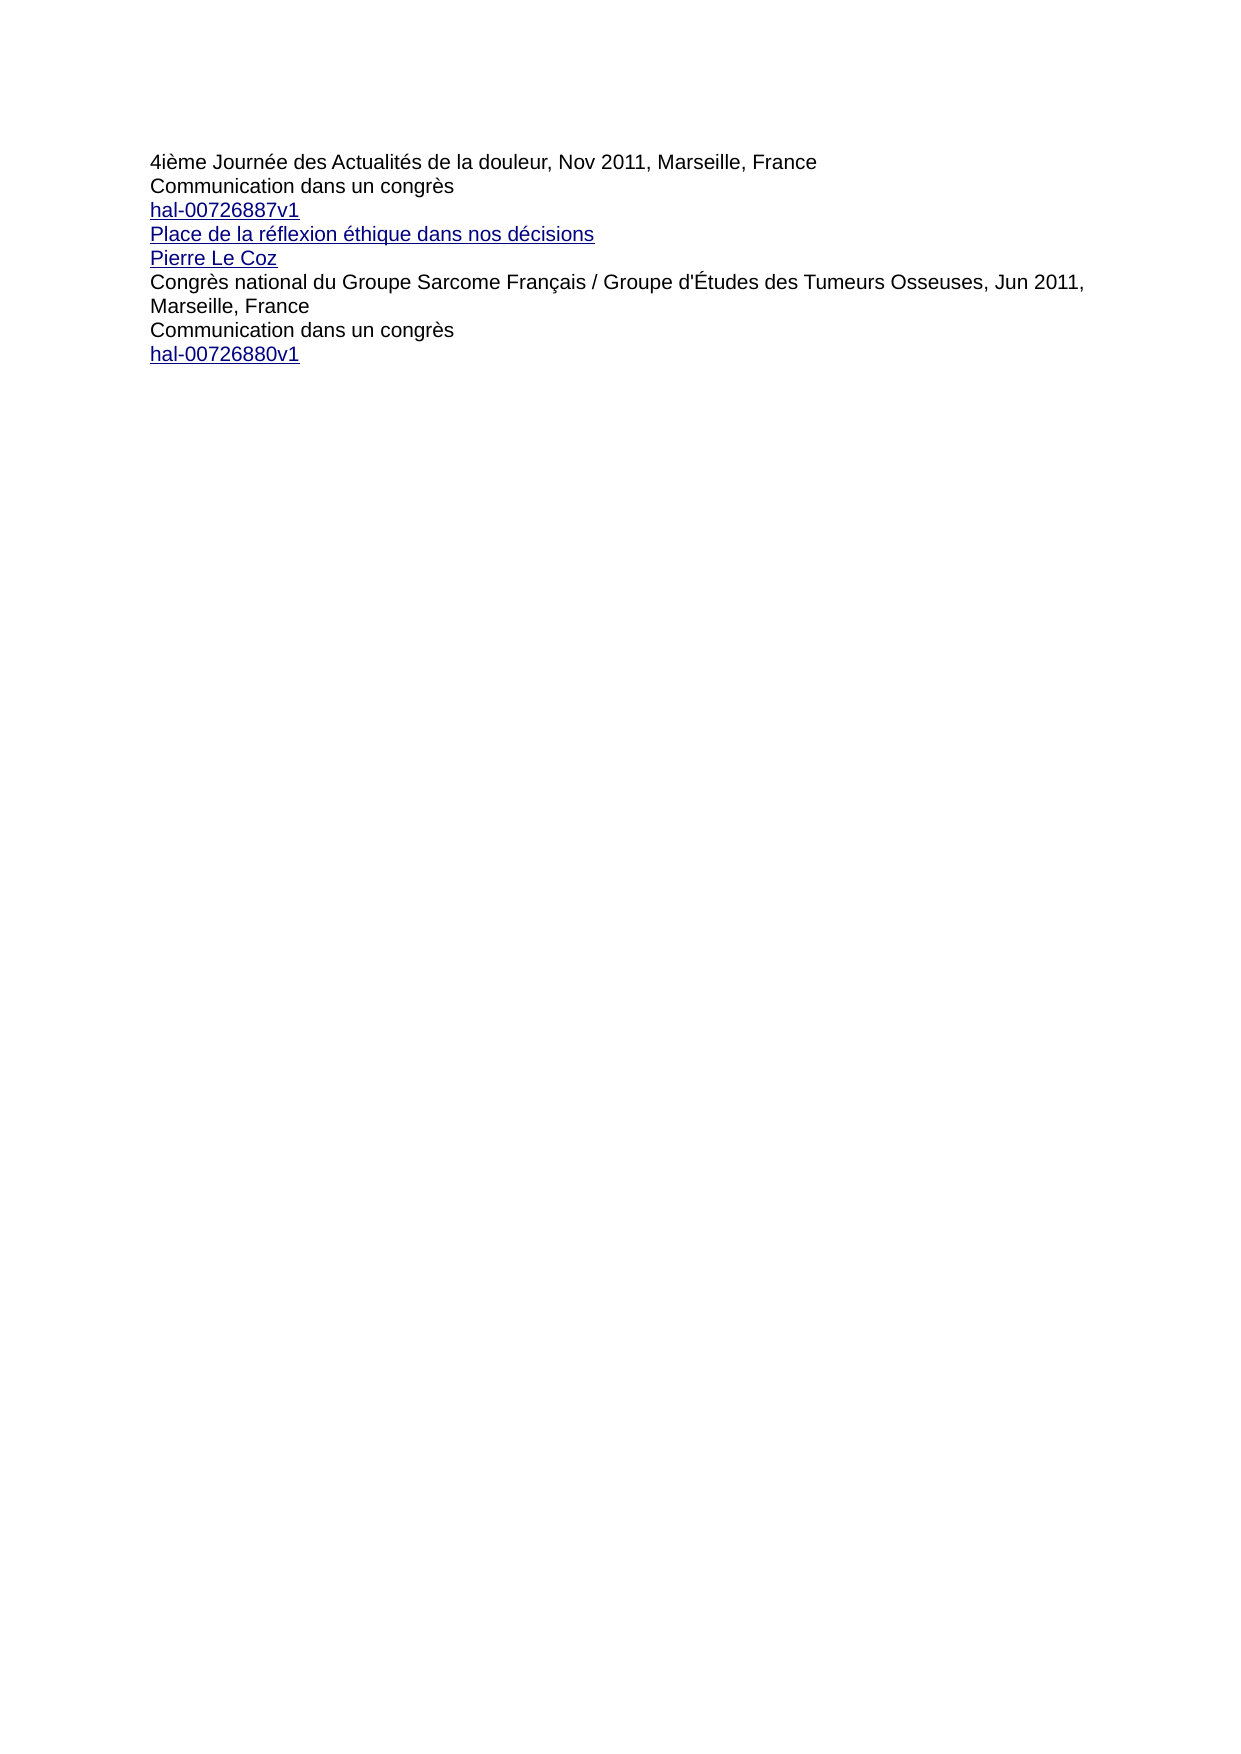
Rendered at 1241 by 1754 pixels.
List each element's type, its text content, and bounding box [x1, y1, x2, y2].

table_cell Place de la réflexion éthique dans nos décisions Pierre Le Coz Congrès national du Groupe Sarcome Français / Groupe d'Études des Tumeurs Osseuses, Jun 2011, Marseille, France Communication dans un congrès hal-00726880v1 [150, 222, 1090, 366]
table_cell 4ième Journée des Actualités de la douleur, Nov 2011, Marseille, France Communication dans un congrès hal-00726887v1 [150, 150, 1090, 222]
